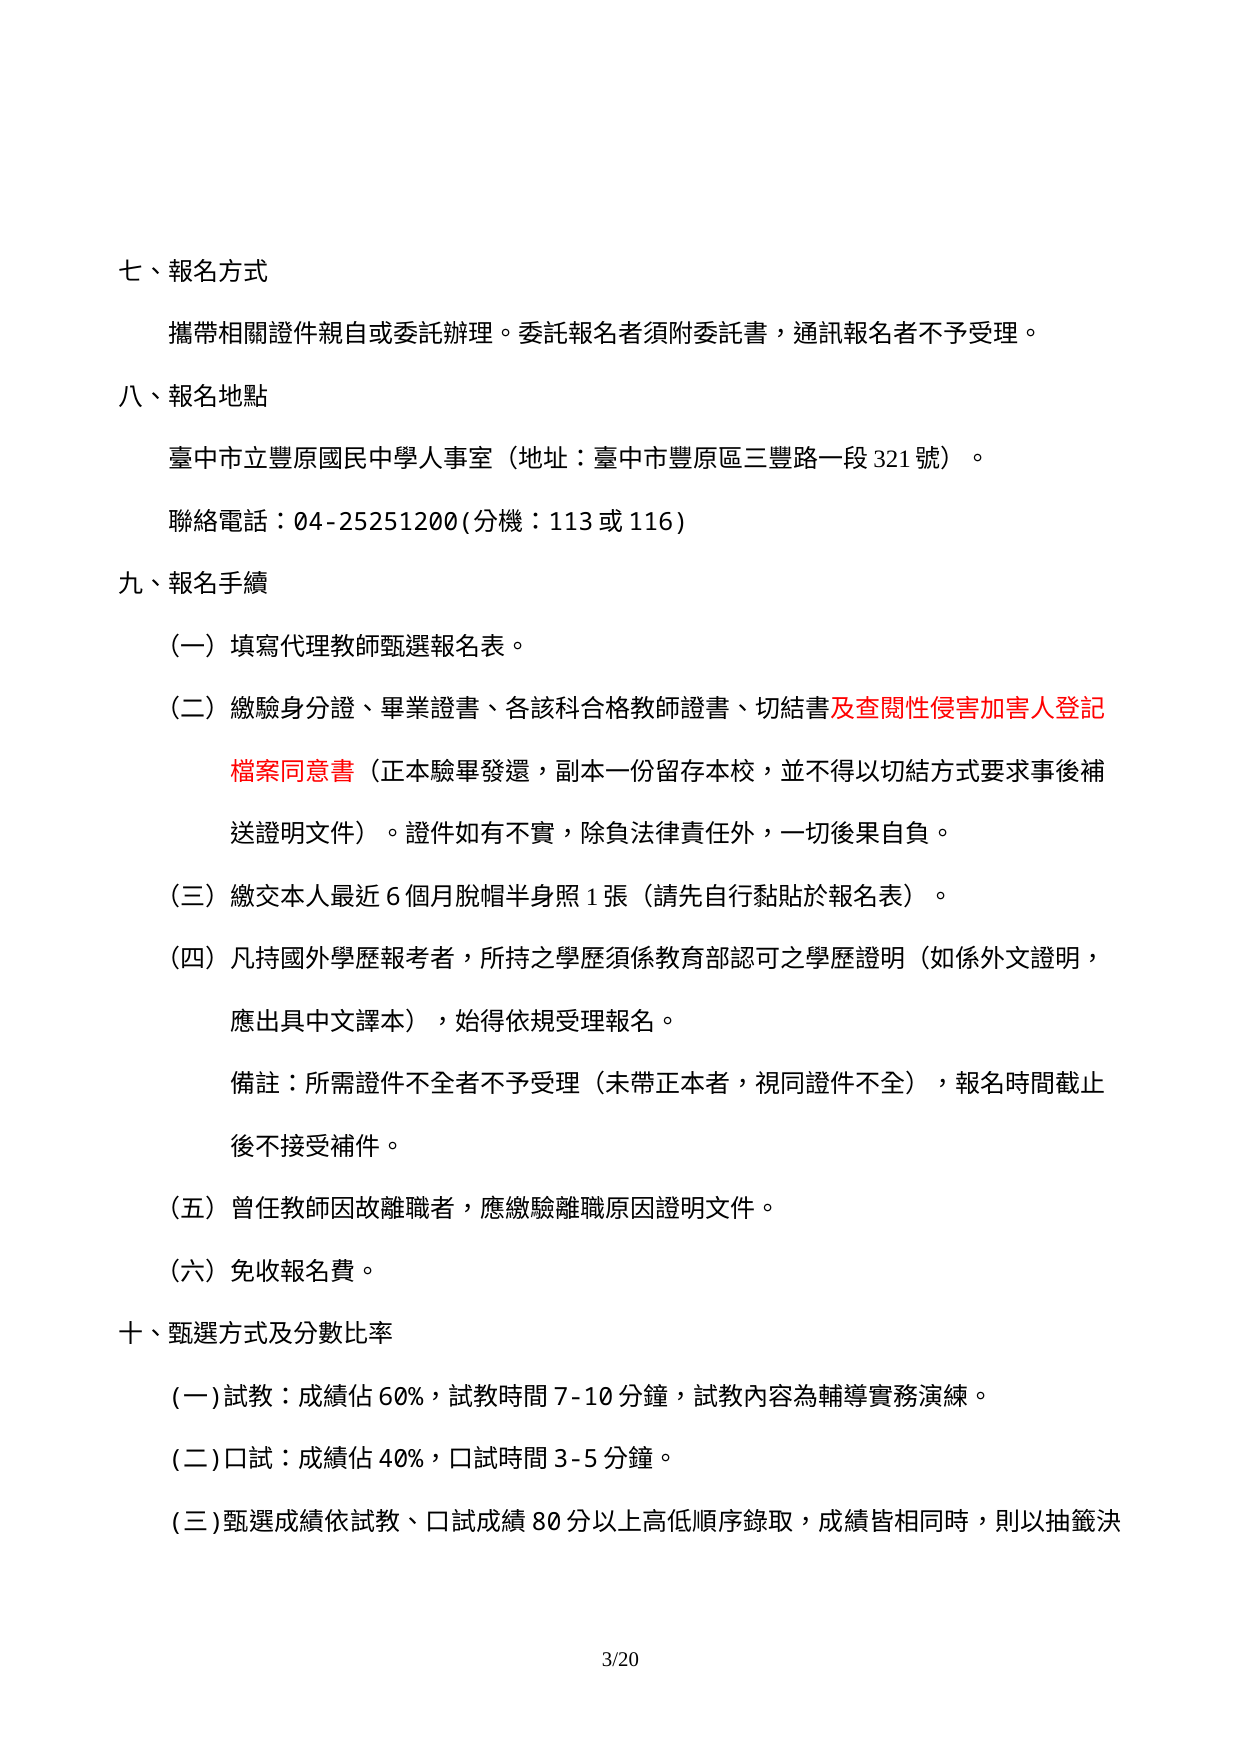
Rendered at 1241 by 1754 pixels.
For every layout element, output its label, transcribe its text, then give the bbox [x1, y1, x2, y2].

text (二)口試：成績佔40%，口試時間3-5分鐘。 [168, 1415, 1122, 1478]
text 九、報名手續 [118, 540, 1122, 603]
text （六）免收報名費。 [156, 1228, 1122, 1290]
text （五）曾任教師因故離職者，應繳驗離職原因證明文件。 [156, 1165, 1122, 1228]
text 八、報名地點 臺中市立豐原國民中學人事室（地址：臺中市豐原區三豐路一段321號）。 [118, 353, 1122, 478]
text （二）繳驗身分證、畢業證書、各該科合格教師證書、切結書及查閱性侵害加害人登記檔案同意書（正本驗畢發還，副本一份留存本校，並不得以切結方式要求事後補送證明文件）。證件如有不實，除負法律責任外，一切後果自負。 [156, 665, 1122, 853]
text （三）繳交本人最近6個月脫帽半身照1張（請先自行黏貼於報名表）。 [156, 853, 1122, 915]
text (三)甄選成績依試教、口試成績80分以上高低順序錄取，成績皆相同時，則以抽籤決 [168, 1478, 1122, 1540]
text 聯絡電話：04-25251200(分機：113或116) [168, 478, 1122, 540]
text (一)試教：成績佔60%，試教時間7-10分鐘，試教內容為輔導實務演練。 [168, 1353, 1122, 1415]
text 十、甄選方式及分數比率 [118, 1290, 1122, 1353]
text （一）填寫代理教師甄選報名表。 [118, 603, 1122, 665]
text 備註：所需證件不全者不予受理（未帶正本者，視同證件不全），報名時間截止後不接受補件。 [231, 1040, 1122, 1165]
text 七、報名方式 攜帶相關證件親自或委託辦理。委託報名者須附委託書，通訊報名者不予受理。 [118, 228, 1122, 353]
text （四）凡持國外學歷報考者，所持之學歷須係教育部認可之學歷證明（如係外文證明，應出具中文譯本），始得依規受理報名。 [156, 915, 1122, 1040]
